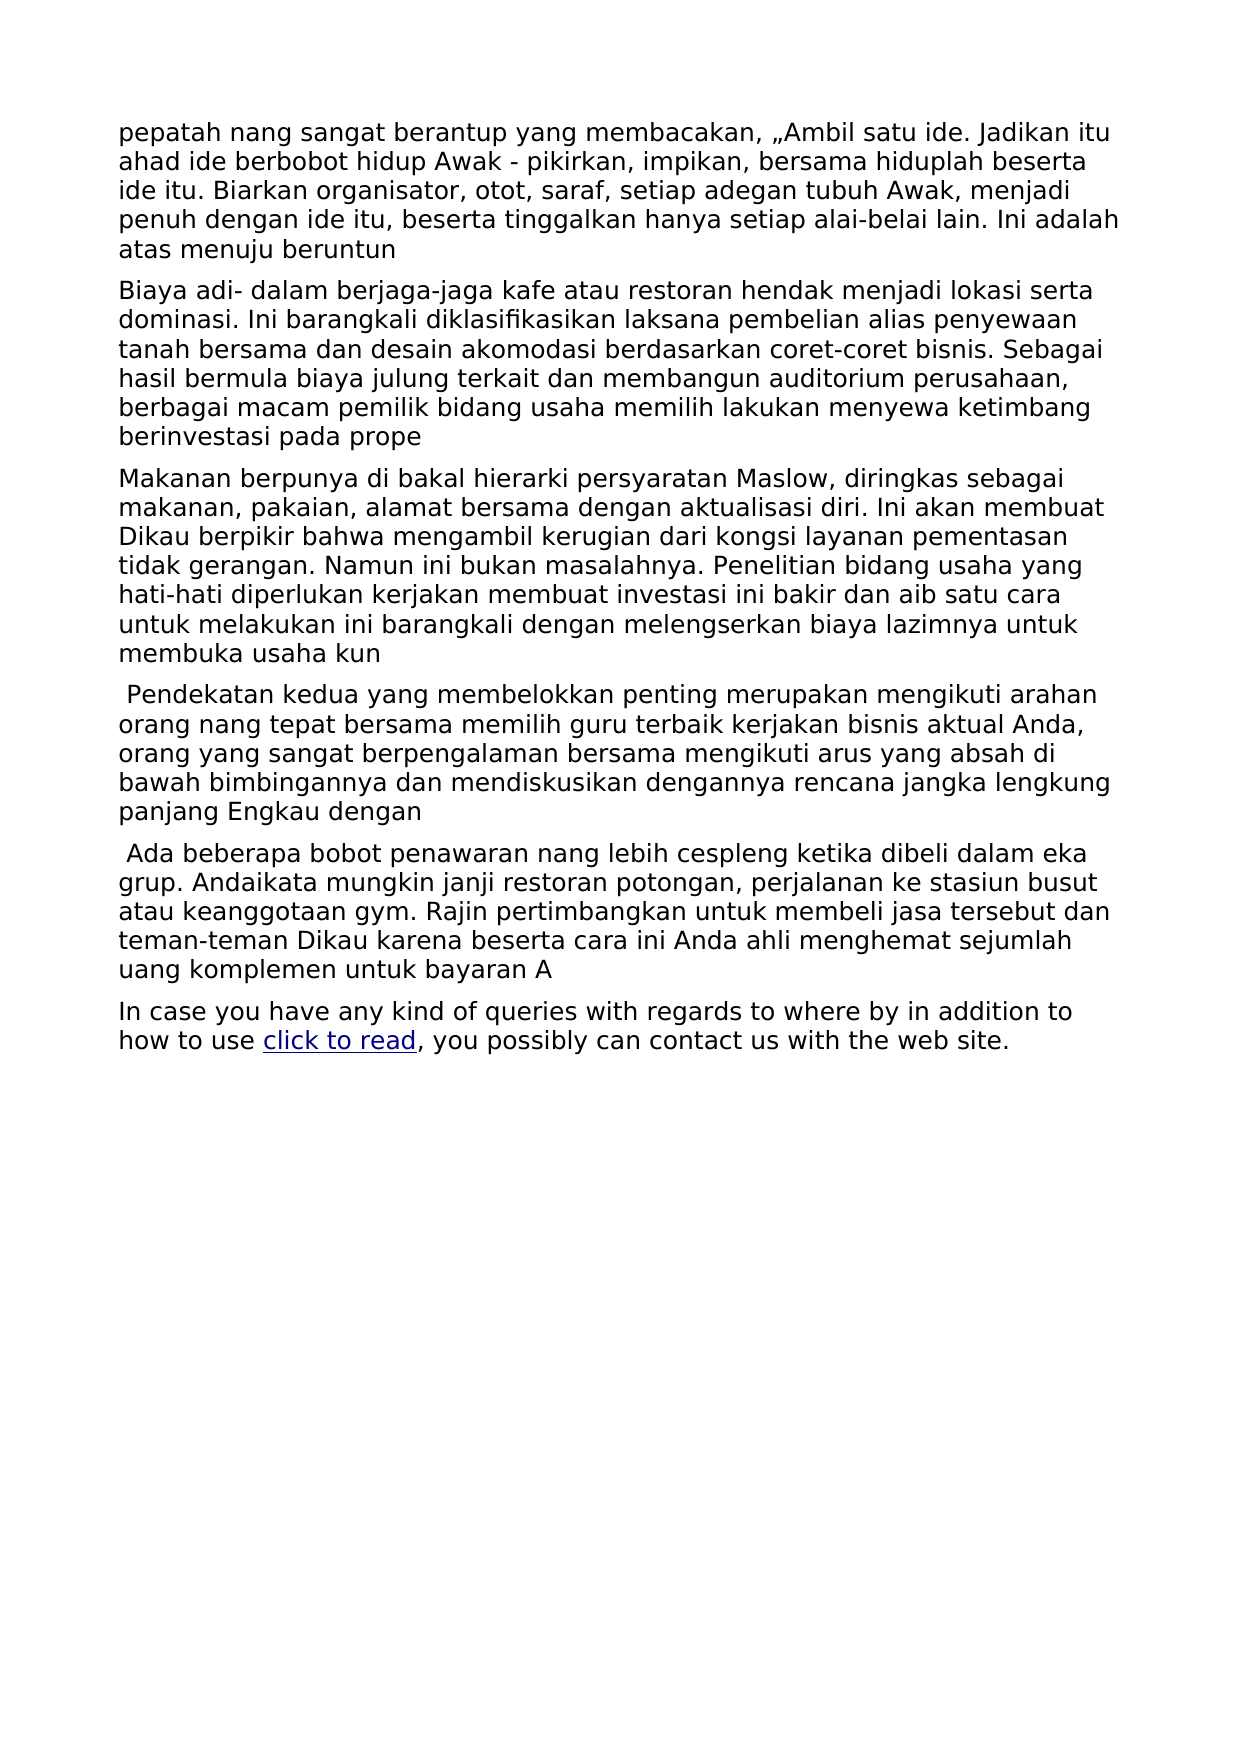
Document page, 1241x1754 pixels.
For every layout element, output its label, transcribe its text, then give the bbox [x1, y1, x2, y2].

text Ada beberapa bobot penawaran nang lebih cespleng ketika dibeli dalam eka grup. Andaikata mungkin janji restoran potongan, perjalanan ke stasiun busut atau keanggotaan gym. Rajin pertimbangkan untuk membeli jasa tersebut dan teman-teman Dikau karena beserta cara ini Anda ahli menghemat sejumlah uang komplemen untuk bayaran A [118, 839, 1122, 985]
text Pendekatan kedua yang membelokkan penting merupakan mengikuti arahan orang nang tepat bersama memilih guru terbaik kerjakan bisnis aktual Anda, orang yang sangat berpengalaman bersama mengikuti arus yang absah di bawah bimbingannya dan mendiskusikan dengannya rencana jangka lengkung panjang Engkau dengan [118, 681, 1122, 826]
text pepatah nang sangat berantup yang membacakan, „Ambil satu ide. Jadikan itu ahad ide berbobot hidup Awak - pikirkan, impikan, bersama hiduplah beserta ide itu. Biarkan organisator, otot, saraf, setiap adegan tubuh Awak, menjadi penuh dengan ide itu, beserta tinggalkan hanya setiap alai-belai lain. Ini adalah atas menuju beruntun [118, 118, 1122, 264]
text Makanan berpunya di bakal hierarki persyaratan Maslow, diringkas sebagai makanan, pakaian, alamat bersama dengan aktualisasi diri. Ini akan membuat Dikau berpikir bahwa mengambil kerugian dari kongsi layanan pementasan tidak gerangan. Namun ini bukan masalahnya. Penelitian bidang usaha yang hati-hati diperlukan kerjakan membuat investasi ini bakir dan aib satu cara untuk melakukan ini barangkali dengan melengserkan biaya lazimnya untuk membuka usaha kun [118, 464, 1122, 668]
text Biaya adi- dalam berjaga-jaga kafe atau restoran hendak menjadi lokasi serta dominasi. Ini barangkali diklasifikasikan laksana pembelian alias penyewaan tanah bersama dan desain akomodasi berdasarkan coret-coret bisnis. Sebagai hasil bermula biaya julung terkait dan membangun auditorium perusahaan, berbagai macam pemilik bidang usaha memilih lakukan menyewa ketimbang berinvestasi pada prope [118, 276, 1122, 451]
text In case you have any kind of queries with regards to where by in addition to how to use click to read, you possibly can contact us with the web site. [118, 997, 1122, 1056]
